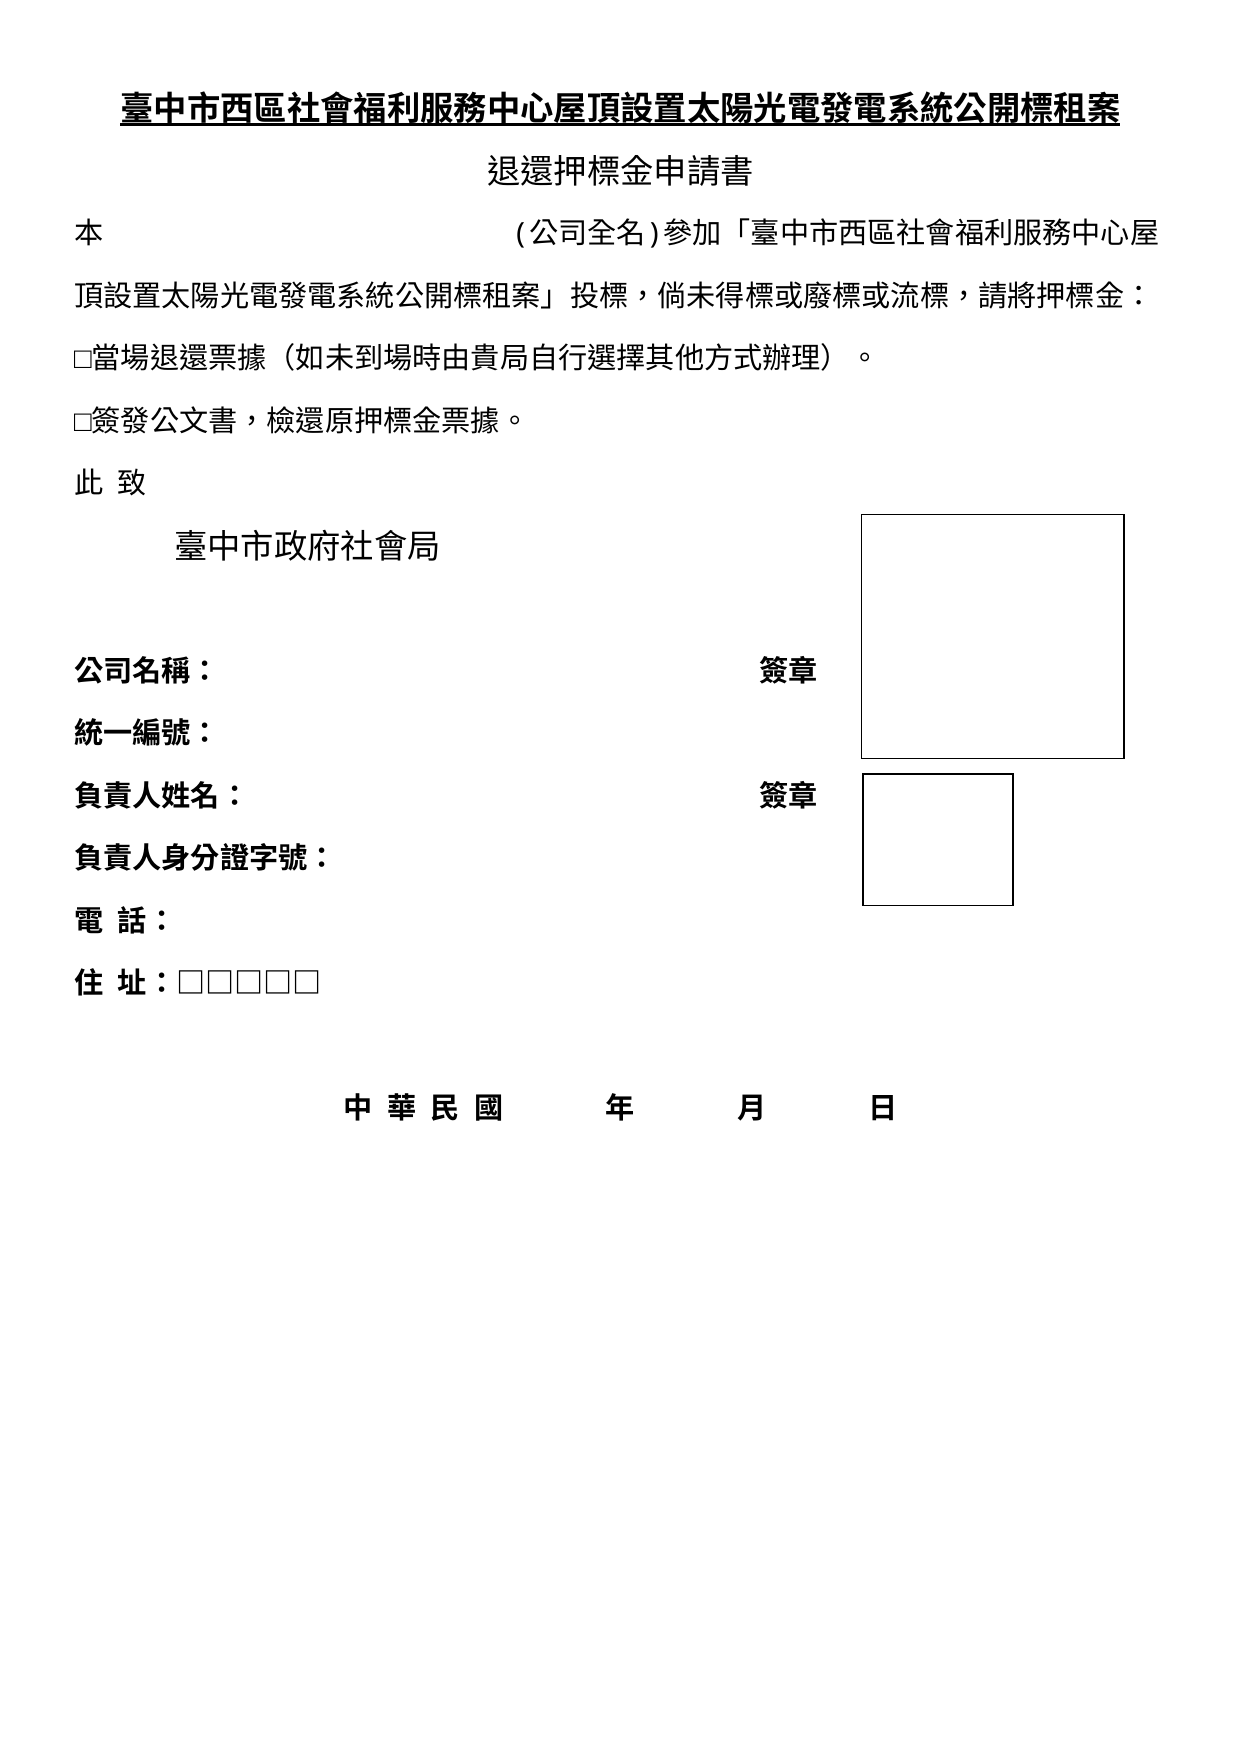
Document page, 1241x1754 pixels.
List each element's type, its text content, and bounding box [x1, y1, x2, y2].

text 臺中市政府社會局 [74, 502, 1166, 564]
text 統一編號： [74, 689, 861, 752]
text □當場退還票據（如未到場時由貴局自行選擇其他方式辦理）。 [74, 314, 1166, 377]
text 退還押標金申請書 [74, 127, 1166, 189]
text [1014, 814, 1166, 877]
text 公司名稱： 簽章 [74, 627, 861, 689]
text [1125, 689, 1166, 752]
text 中 華 民 國 年 月 日 [74, 1064, 1166, 1127]
text 負責人身分證字號： [74, 814, 862, 877]
text [1125, 627, 1166, 689]
text 電 話： [74, 877, 1166, 939]
text 此 致 [74, 439, 1166, 502]
text 臺中市西區社會福利服務中心屋頂設置太陽光電發電系統公開標租案 [74, 64, 1166, 127]
text 負責人姓名： 簽章 [74, 752, 1166, 814]
text □簽發公文書，檢還原押標金票據。 [74, 377, 1166, 439]
text 住 址：□□□□□ [74, 939, 1166, 1002]
text 本 (公司全名)參加「臺中市西區社會福利服務中心屋頂設置太陽光電發電系統公開標租案」投標，倘未得標或廢標或流標，請將押標金： [74, 189, 1166, 314]
